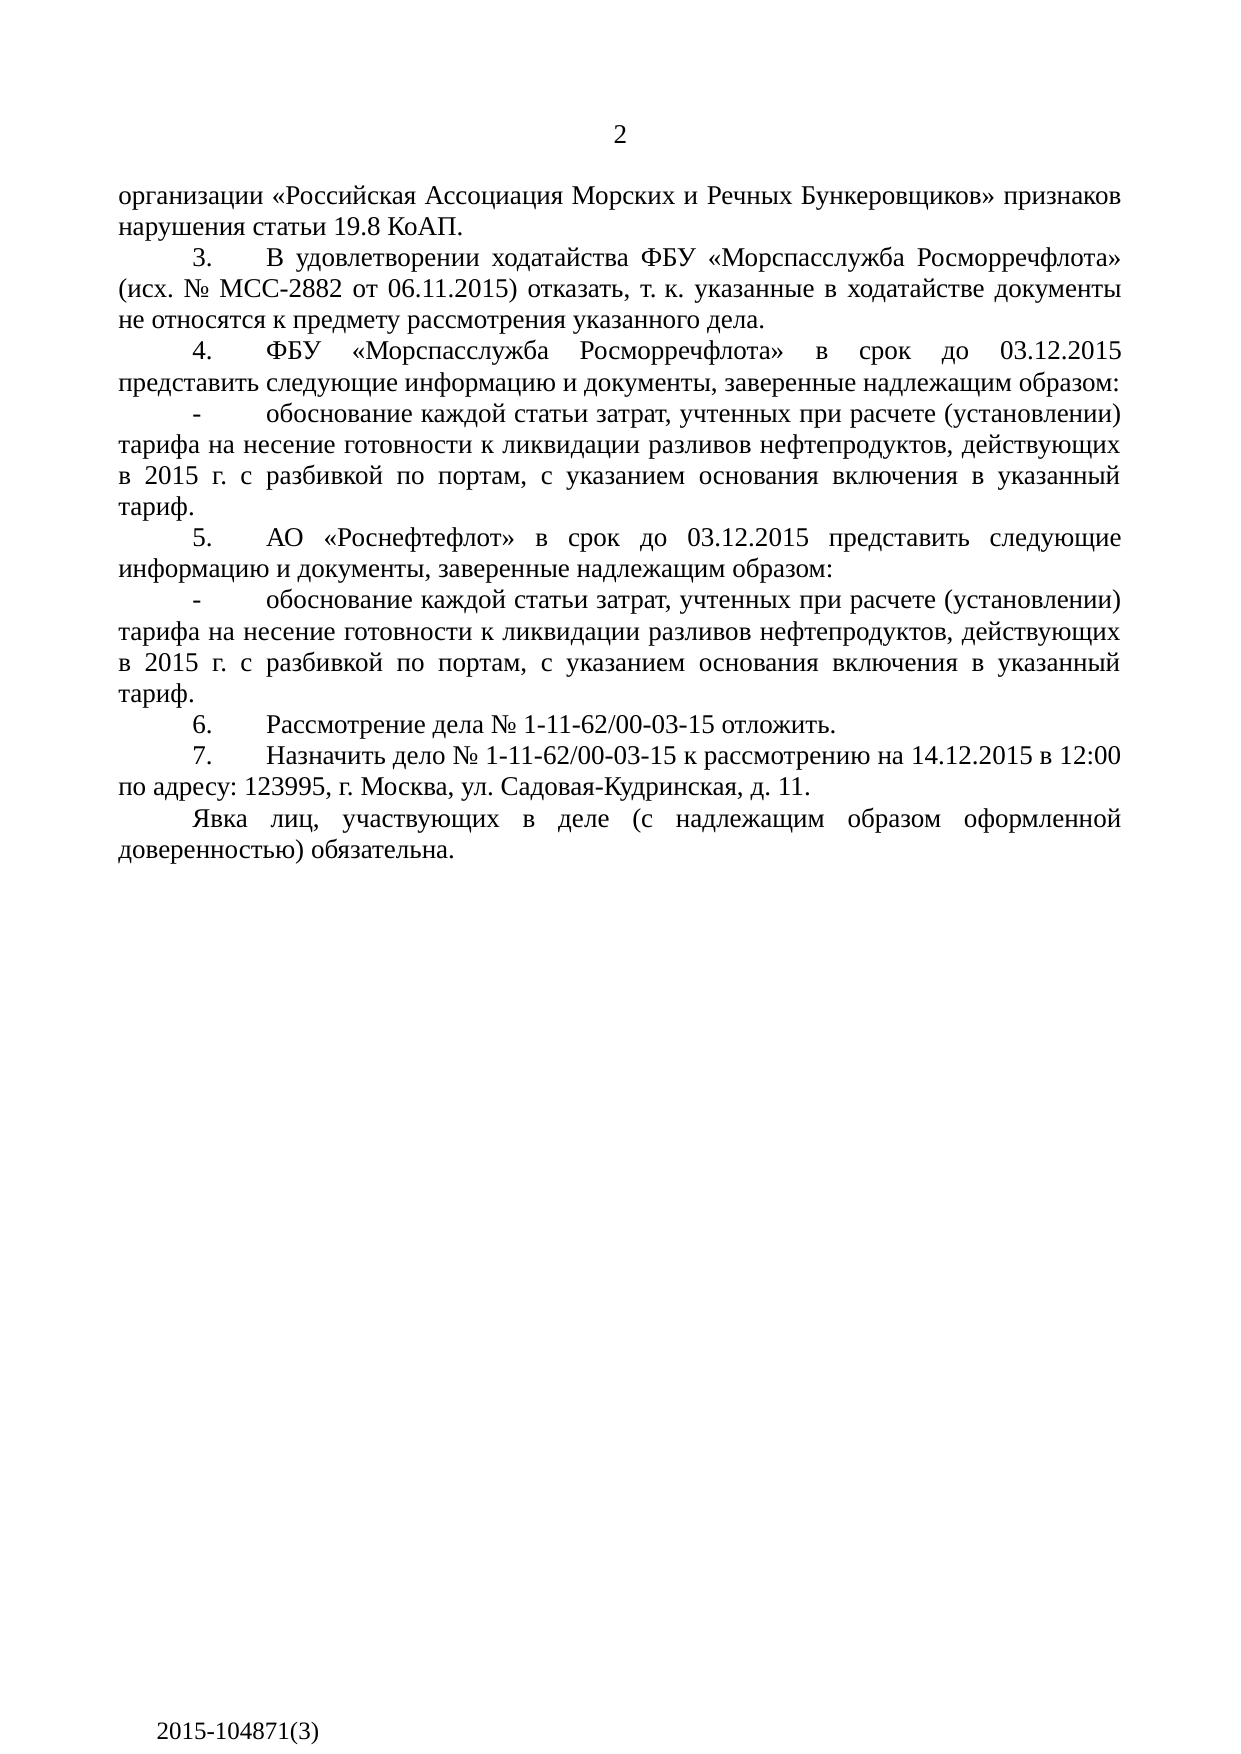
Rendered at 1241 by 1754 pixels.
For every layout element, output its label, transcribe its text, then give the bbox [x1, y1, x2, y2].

text 5. АО «Роснефтефлот» в срок до 03.12.2015 представить следующие информацию и документы, заверенные надлежащим образом: [118, 521, 1122, 584]
text - обоснование каждой статьи затрат, учтенных при расчете (установлении) тарифа на несение готовности к ликвидации разливов нефтепродуктов, действующих в 2015 г. с разбивкой по портам, с указанием основания включения в указанный тариф. [118, 397, 1122, 521]
text 4. ФБУ «Морспасслужба Росморречфлота» в срок до 03.12.2015 представить следующие информацию и документы, заверенные надлежащим образом: [118, 334, 1122, 397]
text Явка лиц, участвующих в деле (с надлежащим образом оформленной доверенностью) обязательна. [118, 802, 1122, 864]
text - обоснование каждой статьи затрат, учтенных при расчете (установлении) тарифа на несение готовности к ликвидации разливов нефтепродуктов, действующих в 2015 г. с разбивкой по портам, с указанием основания включения в указанный тариф. [118, 584, 1122, 708]
text 3. В удовлетворении ходатайства ФБУ «Морспасслужба Росморречфлота» (исх. № МСС-2882 от 06.11.2015) отказать, т. к. указанные в ходатайстве документы не относятся к предмету рассмотрения указанного дела. [118, 241, 1122, 334]
text 7. Назначить дело № 1-11-62/00-03-15 к рассмотрению на 14.12.2015 в 12:00 по адресу: 123995, г. Москва, ул. Садовая-Кудринская, д. 11. [118, 739, 1122, 802]
text 6. Рассмотрение дела № 1-11-62/00-03-15 отложить. [118, 708, 1122, 739]
text организации «Российская Ассоциация Морских и Речных Бункеровщиков» признаков нарушения статьи 19.8 КоАП. [118, 179, 1122, 241]
